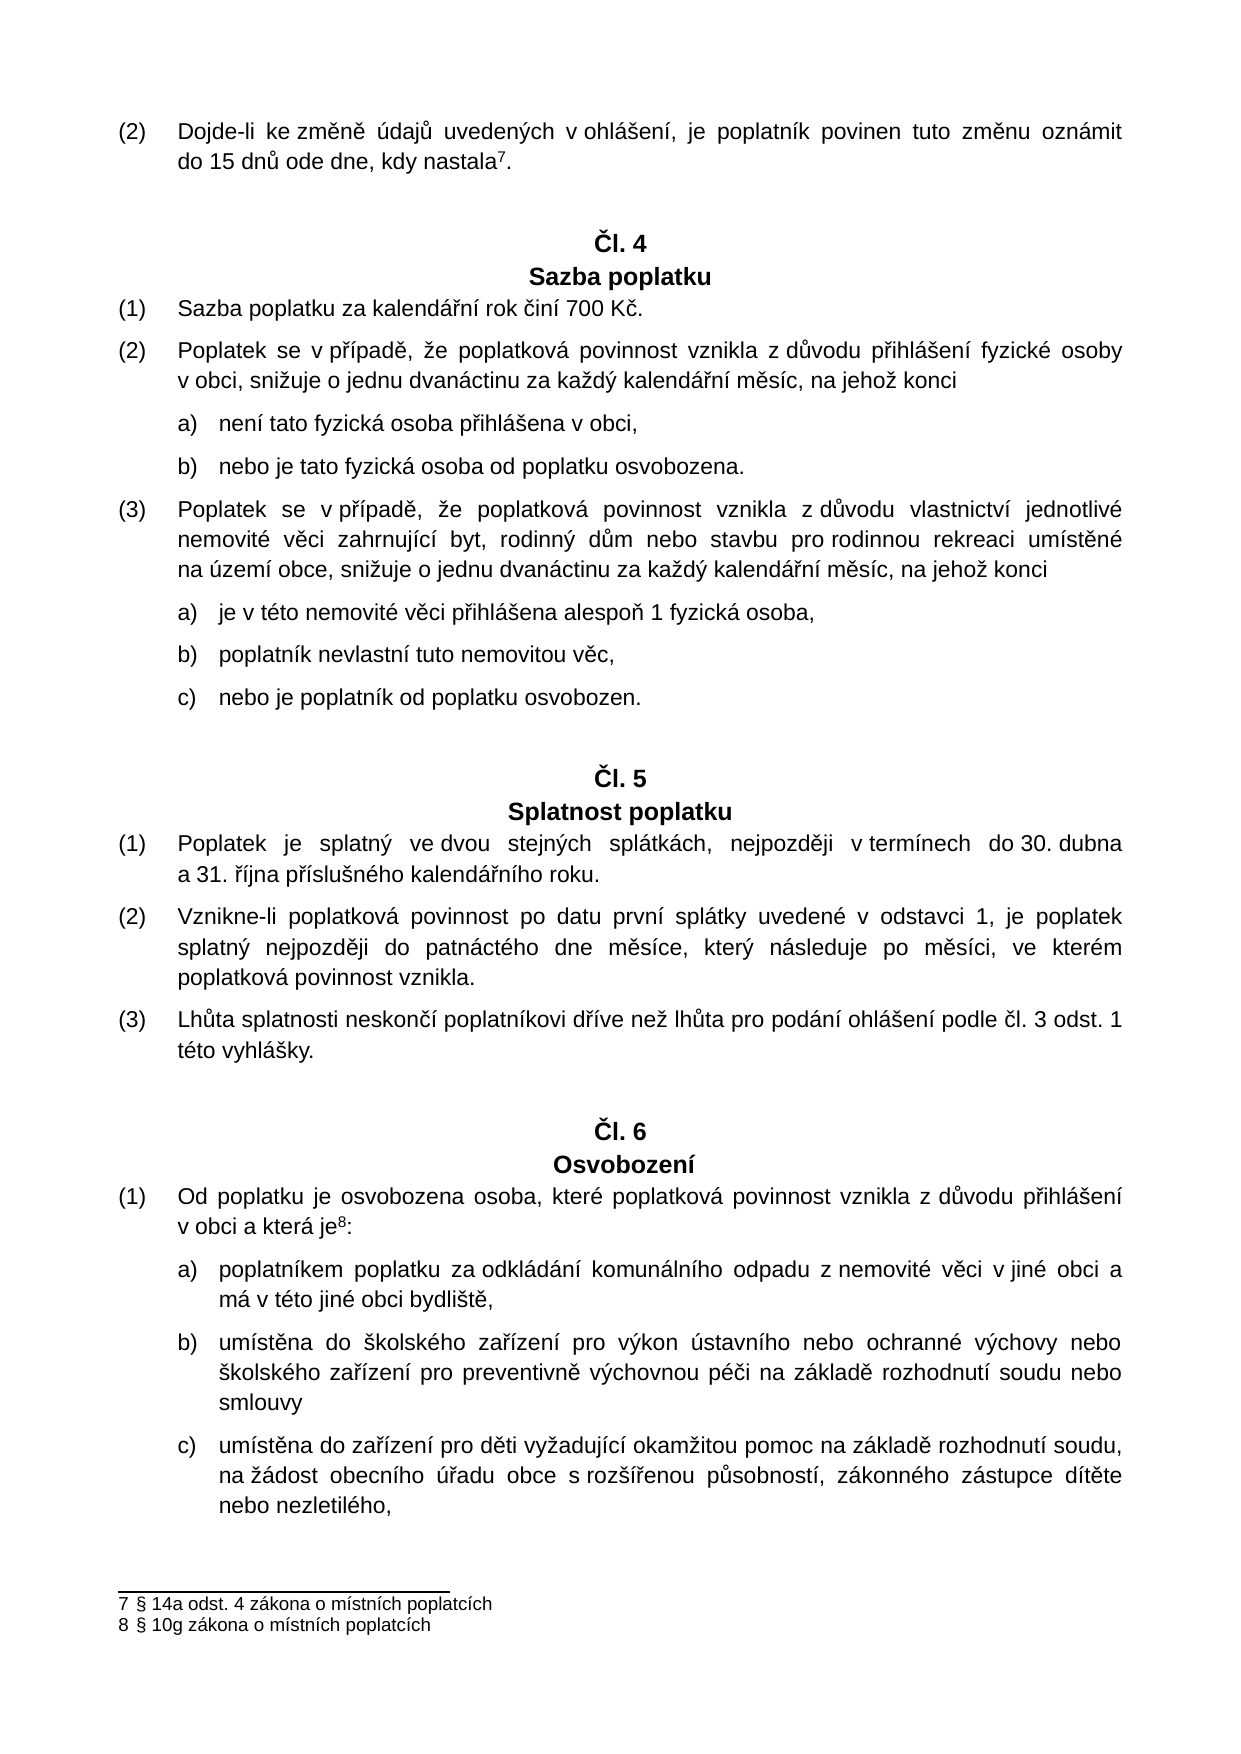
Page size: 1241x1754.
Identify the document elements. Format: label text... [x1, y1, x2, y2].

list Dojde-li ke změně údajů uvedených v ohlášení, je poplatník povinen tuto změnu oznámit do 15 dnů ode dne, kdy nastala. [118, 118, 1122, 175]
list je v této nemovité věci přihlášena alespoň 1 fyzická osoba, [177, 599, 1122, 625]
list Poplatek se v případě, že poplatková povinnost vznikla z důvodu vlastnictví jednotlivé nemovité věci zahrnující byt, rodinný dům nebo stavbu pro rodinnou rekreaci umístěné na území obce, snižuje o jednu dvanáctinu za každý kalendářní měsíc, na jehož konci [118, 496, 1122, 582]
list Od poplatku je osvobozena osoba, které poplatková povinnost vznikla z důvodu přihlášení v obci a která je: [118, 1183, 1122, 1239]
list poplatníkem poplatku za odkládání komunálního odpadu z nemovité věci v jiné obci a má v této jiné obci bydliště, [177, 1256, 1122, 1312]
list Vznikne-li poplatková povinnost po datu první splátky uvedené v odstavci 1, je poplatek splatný nejpozději do patnáctého dne měsíce, který následuje po měsíci, ve kterém poplatková povinnost vznikla. [118, 903, 1122, 990]
list není tato fyzická osoba přihlášena v obci, [177, 410, 1122, 437]
list § 10g zákona o místních poplatcích [118, 1614, 1122, 1635]
list nebo je tato fyzická osoba od poplatku osvobozena. [177, 453, 1122, 479]
list Sazba poplatku za kalendářní rok činí 700 Kč. [118, 294, 1122, 321]
subtitle Čl. 4 Sazba poplatku [118, 228, 1122, 290]
list poplatník nevlastní tuto nemovitou věc, [177, 641, 1122, 668]
list Poplatek se v případě, že poplatková povinnost vznikla z důvodu přihlášení fyzické osoby v obci, snižuje o jednu dvanáctinu za každý kalendářní měsíc, na jehož konci [118, 337, 1122, 394]
list Poplatek je splatný ve dvou stejných splátkách, nejpozději v termínech do 30. dubna a 31. října příslušného kalendářního roku. [118, 830, 1122, 887]
list umístěna do školského zařízení pro výkon ústavního nebo ochranné výchovy nebo školského zařízení pro preventivně výchovnou péči na základě rozhodnutí soudu nebo smlouvy [177, 1329, 1122, 1416]
list nebo je poplatník od poplatku osvobozen. [177, 684, 1122, 711]
subtitle Čl. 5 Splatnost poplatku [118, 764, 1122, 826]
subtitle Čl. 6 Osvobození [118, 1117, 1122, 1179]
list Lhůta splatnosti neskončí poplatníkovi dříve než lhůta pro podání ohlášení podle čl. 3 odst. 1 této vyhlášky. [118, 1006, 1122, 1063]
list umístěna do zařízení pro děti vyžadující okamžitou pomoc na základě rozhodnutí soudu, na žádost obecního úřadu obce s rozšířenou působností, zákonného zástupce dítěte nebo nezletilého, [177, 1432, 1122, 1519]
list § 14a odst. 4 zákona o místních poplatcích [118, 1592, 1122, 1614]
